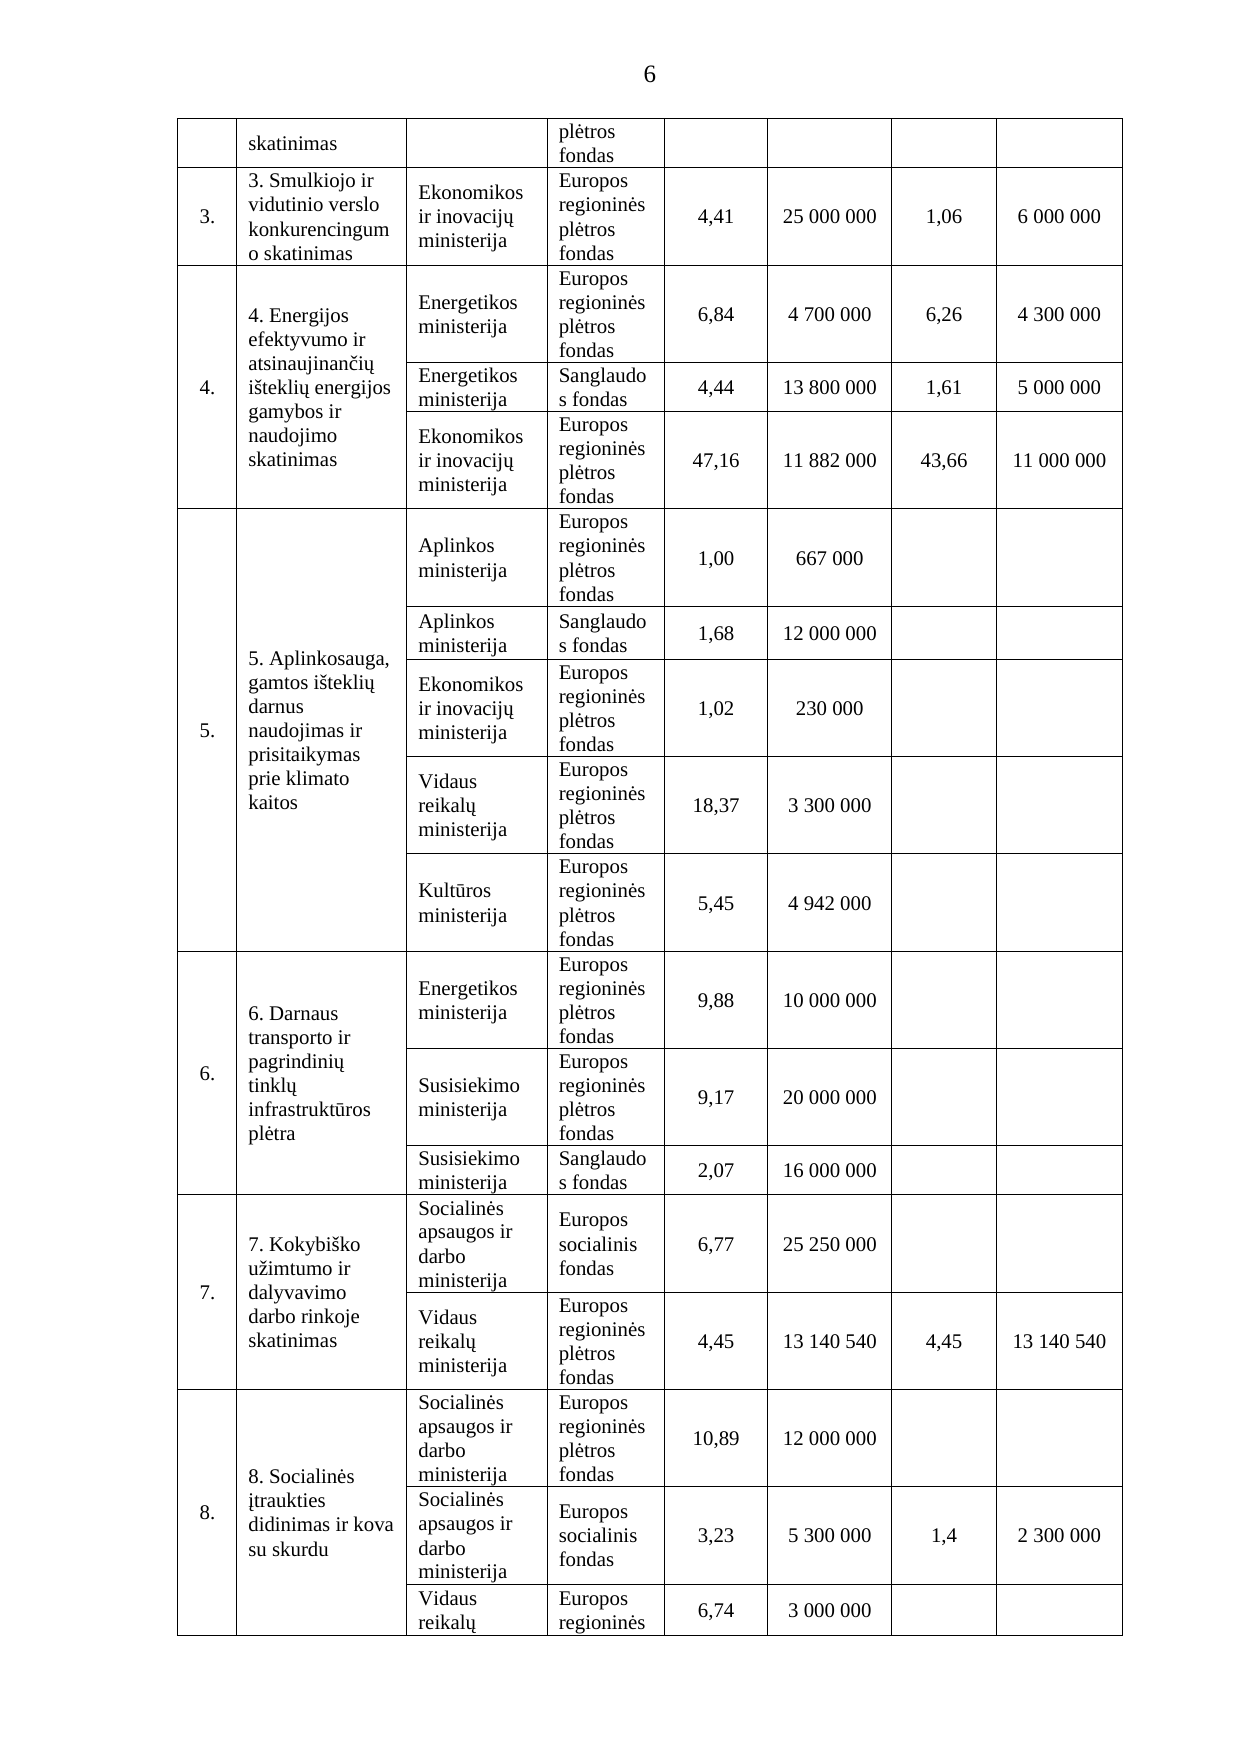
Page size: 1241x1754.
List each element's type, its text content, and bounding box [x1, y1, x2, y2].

table_cell [997, 1195, 1122, 1292]
table_cell 10,89 [665, 1390, 767, 1486]
table_cell 667 000 [768, 509, 891, 606]
table_cell [997, 509, 1122, 606]
table_cell 4,45 [892, 1293, 996, 1389]
table_cell 5,45 [665, 854, 767, 951]
table_cell [892, 1585, 996, 1635]
table_cell 13 140 540 [997, 1293, 1122, 1389]
table_cell Socialinės apsaugos ir darbo ministerija [407, 1487, 547, 1583]
table_cell [997, 952, 1122, 1048]
table_cell 10 000 000 [768, 952, 891, 1048]
table_cell 13 800 000 [768, 363, 891, 411]
table_cell Vidaus reikalų ministerija [407, 1293, 547, 1389]
table_cell 4. Energijos efektyvumo ir atsinaujinančių išteklių energijos gamybos ir naudojimo skatinimas [237, 266, 406, 508]
table_cell [997, 757, 1122, 853]
table_cell Europos regioninės plėtros fondas [548, 1049, 664, 1145]
table_cell 230 000 [768, 660, 891, 756]
table_cell [997, 1390, 1122, 1486]
table_cell Aplinkos ministerija [407, 607, 547, 659]
table_cell [892, 757, 996, 853]
table_cell [892, 854, 996, 951]
table_cell 43,66 [892, 412, 996, 508]
table_cell [768, 119, 891, 167]
table_cell 47,16 [665, 412, 767, 508]
table_cell 6. Darnaus transporto ir pagrindinių tinklų infrastruktūros plėtra [237, 952, 406, 1194]
table_cell Europos regioninės plėtros fondas [548, 1390, 664, 1486]
table_cell [892, 1146, 996, 1194]
table_cell 4 942 000 [768, 854, 891, 951]
table_cell Europos regioninės plėtros fondas [548, 509, 664, 606]
table_cell Europos regioninės plėtros fondas [548, 266, 664, 362]
table_cell 5 300 000 [768, 1487, 891, 1583]
table_cell [997, 607, 1122, 659]
table_cell Ekonomikos ir inovacijų ministerija [407, 412, 547, 508]
table_cell Europos regioninės plėtros fondas [548, 952, 664, 1048]
table_cell Europos socialinis fondas [548, 1195, 664, 1292]
table_cell 18,37 [665, 757, 767, 853]
table_cell 2 300 000 [997, 1487, 1122, 1583]
table_cell [997, 1585, 1122, 1635]
table_cell 1,4 [892, 1487, 996, 1583]
table_cell [178, 119, 236, 167]
table_cell Sanglaudos fondas [548, 1146, 664, 1194]
table_cell 6,74 [665, 1585, 767, 1635]
table_cell 1,02 [665, 660, 767, 756]
table_cell Energetikos ministerija [407, 952, 547, 1048]
table_cell 9,88 [665, 952, 767, 1048]
table_cell Europos socialinis fondas [548, 1487, 664, 1583]
table_cell Socialinės apsaugos ir darbo ministerija [407, 1390, 547, 1486]
table_cell [892, 952, 996, 1048]
table_cell 6,77 [665, 1195, 767, 1292]
table_cell 13 140 540 [768, 1293, 891, 1389]
table_cell Energetikos ministerija [407, 363, 547, 411]
table_cell 5. Aplinkosauga, gamtos išteklių darnus naudojimas ir prisitaikymas prie klimato kaitos [237, 509, 406, 951]
table_cell Ekonomikos ir inovacijų ministerija [407, 168, 547, 264]
table_cell 25 000 000 [768, 168, 891, 264]
table_cell [997, 119, 1122, 167]
table_cell 1,00 [665, 509, 767, 606]
table_cell 12 000 000 [768, 1390, 891, 1486]
table_cell 4,44 [665, 363, 767, 411]
table_cell 3,23 [665, 1487, 767, 1583]
table_cell 4,41 [665, 168, 767, 264]
table_cell [892, 1195, 996, 1292]
table_cell [892, 1390, 996, 1486]
table_cell [997, 854, 1122, 951]
table_cell 7. [178, 1195, 236, 1389]
table_cell skatinimas [237, 119, 406, 167]
table_cell Vidaus reikalų [407, 1585, 547, 1635]
table_cell 4. [178, 266, 236, 508]
table_cell 5. [178, 509, 236, 951]
table_cell [892, 509, 996, 606]
table_cell Kultūros ministerija [407, 854, 547, 951]
table_cell Europos regioninės plėtros fondas [548, 757, 664, 853]
table_cell Europos regioninės plėtros fondas [548, 168, 664, 264]
table_cell [892, 119, 996, 167]
table_cell Europos regioninės [548, 1585, 664, 1635]
table_cell 12 000 000 [768, 607, 891, 659]
table_cell 4 700 000 [768, 266, 891, 362]
table_cell 3. [178, 168, 236, 264]
table_cell Vidaus reikalų ministerija [407, 757, 547, 853]
table_cell 6,84 [665, 266, 767, 362]
table_cell [665, 119, 767, 167]
table_cell Europos regioninės plėtros fondas [548, 660, 664, 756]
table_cell 9,17 [665, 1049, 767, 1145]
table_cell Aplinkos ministerija [407, 509, 547, 606]
table_cell [997, 1049, 1122, 1145]
table_cell 20 000 000 [768, 1049, 891, 1145]
table_cell 11 000 000 [997, 412, 1122, 508]
table_cell 6,26 [892, 266, 996, 362]
table_cell Susisiekimo ministerija [407, 1146, 547, 1194]
table_cell 1,61 [892, 363, 996, 411]
table_cell [892, 660, 996, 756]
table_cell [892, 1049, 996, 1145]
table_cell 4 300 000 [997, 266, 1122, 362]
table_cell 5 000 000 [997, 363, 1122, 411]
table_cell 2,07 [665, 1146, 767, 1194]
table_cell Europos regioninės plėtros fondas [548, 1293, 664, 1389]
table_cell 7. Kokybiško užimtumo ir dalyvavimo darbo rinkoje skatinimas [237, 1195, 406, 1389]
table_cell 11 882 000 [768, 412, 891, 508]
table_cell 4,45 [665, 1293, 767, 1389]
table_cell 3 300 000 [768, 757, 891, 853]
table_cell Sanglaudos fondas [548, 363, 664, 411]
table_cell [997, 1146, 1122, 1194]
table_cell Ekonomikos ir inovacijų ministerija [407, 660, 547, 756]
table_cell Socialinės apsaugos ir darbo ministerija [407, 1195, 547, 1292]
table_cell [997, 660, 1122, 756]
table_cell 6 000 000 [997, 168, 1122, 264]
table_cell Energetikos ministerija [407, 266, 547, 362]
table_cell 3. Smulkiojo ir vidutinio verslo konkurencingumo skatinimas [237, 168, 406, 264]
table_cell Sanglaudos fondas [548, 607, 664, 659]
table_cell Europos regioninės plėtros fondas [548, 854, 664, 951]
table_cell [407, 119, 547, 167]
table_cell [892, 607, 996, 659]
table_cell 6. [178, 952, 236, 1194]
table_cell 16 000 000 [768, 1146, 891, 1194]
table_cell 8. [178, 1390, 236, 1635]
table_cell Europos regioninės plėtros fondas [548, 412, 664, 508]
table_cell 1,06 [892, 168, 996, 264]
table_cell 3 000 000 [768, 1585, 891, 1635]
table_cell 8. Socialinės įtraukties didinimas ir kova su skurdu [237, 1390, 406, 1635]
table_cell 25 250 000 [768, 1195, 891, 1292]
table_cell 1,68 [665, 607, 767, 659]
table_cell Susisiekimo ministerija [407, 1049, 547, 1145]
table_cell plėtros fondas [548, 119, 664, 167]
